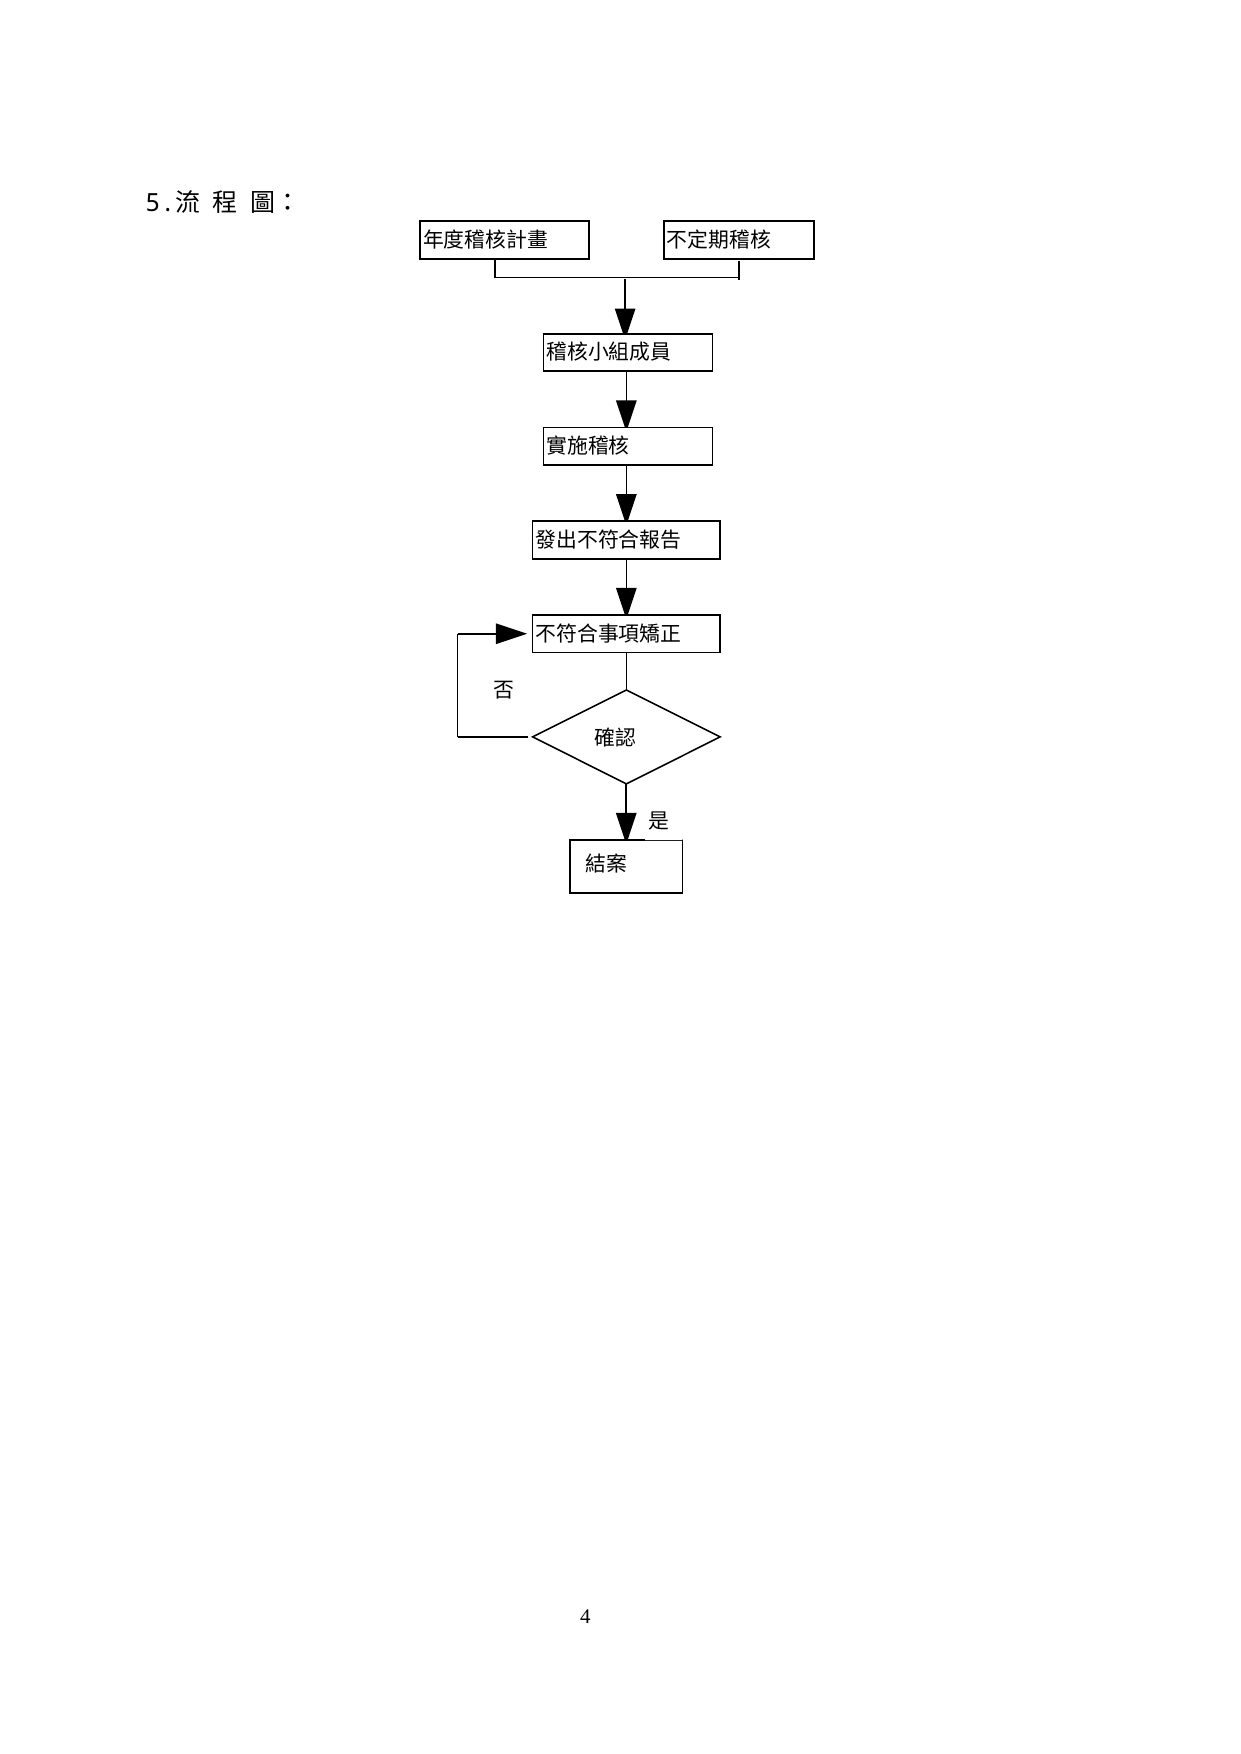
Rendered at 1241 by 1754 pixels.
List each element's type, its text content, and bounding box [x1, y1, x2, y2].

text 5.流 程 圖： [120, 159, 1050, 221]
